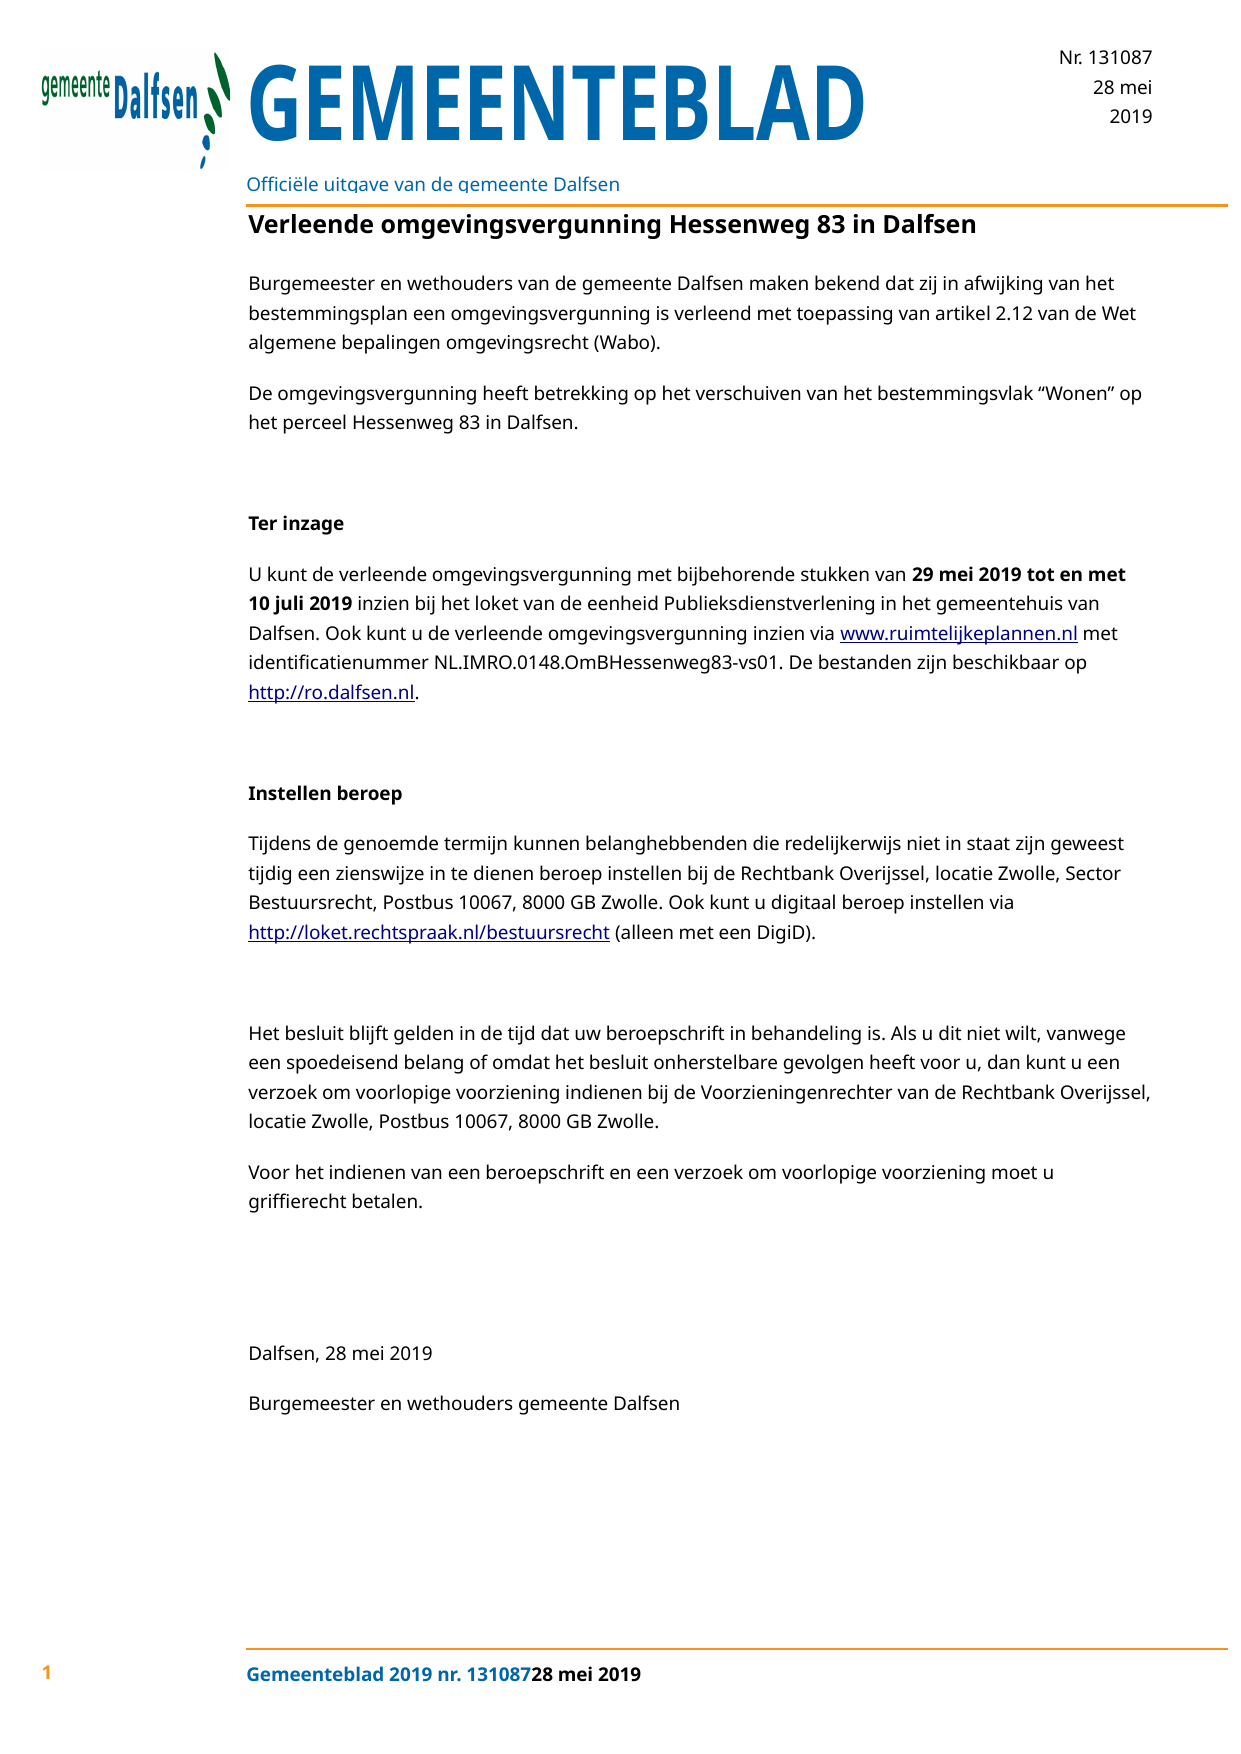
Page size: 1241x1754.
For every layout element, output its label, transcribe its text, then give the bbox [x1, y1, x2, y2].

text Tijdens de genoemde termijn kunnen belanghebbenden die redelijkerwijs niet in staat zijn geweest tijdig een zienswijze in te dienen beroep instellen bij de Rechtbank Overijssel, locatie Zwolle, Sector Bestuursrecht, Postbus 10067, 8000 GB Zwolle. Ook kunt u digitaal beroep instellen via http://loket.rechtspraak.nl/bestuursrecht (alleen met een DigiD). [248, 830, 1152, 945]
text U kunt de verleende omgevingsvergunning met bijbehorende stukken van 29 mei 2019 tot en met 10 juli 2019 inzien bij het loket van de eenheid Publieksdienstverlening in het gemeentehuis van Dalfsen. Ook kunt u de verleende omgevingsvergunning inzien via www.ruimtelijkeplannen.nl met identificatienummer NL.IMRO.0148.OmBHessenweg83-vs01. De bestanden zijn beschikbaar op http://ro.dalfsen.nl. [248, 561, 1152, 705]
text Instellen beroep [248, 780, 1152, 806]
text Het besluit blijft gelden in de tijd dat uw beroepschrift in behandeling is. Als u dit niet wilt, vanwege een spoedeisend belang of omdat het besluit onherstelbare gevolgen heeft voor u, dan kunt u een verzoek om voorlopige voorziening indienen bij de Voorzieningenrechter van de Rechtbank Overijssel, locatie Zwolle, Postbus 10067, 8000 GB Zwolle. [248, 1020, 1152, 1134]
text Dalfsen, 28 mei 2019 [248, 1340, 1152, 1366]
text Burgemeester en wethouders gemeente Dalfsen [248, 1390, 1152, 1416]
picture [41, 47, 231, 172]
text De omgevingsvergunning heeft betrekking op het verschuiven van het bestemmingsvlak “Wonen” op het perceel Hessenweg 83 in Dalfsen. [248, 380, 1152, 435]
text Ter inzage [248, 510, 1152, 536]
text Voor het indienen van een beroepschrift en een verzoek om voorlopige voorziening moet u griffierecht betalen. [248, 1159, 1152, 1214]
text Burgemeester en wethouders van de gemeente Dalfsen maken bekend dat zij in afwijking van het bestemmingsplan een omgevingsvergunning is verleend met toepassing van artikel 2.12 van de Wet algemene bepalingen omgevingsrecht (Wabo). [248, 270, 1152, 355]
text Verleende omgevingsvergunning Hessenweg 83 in Dalfsen [248, 207, 1152, 241]
